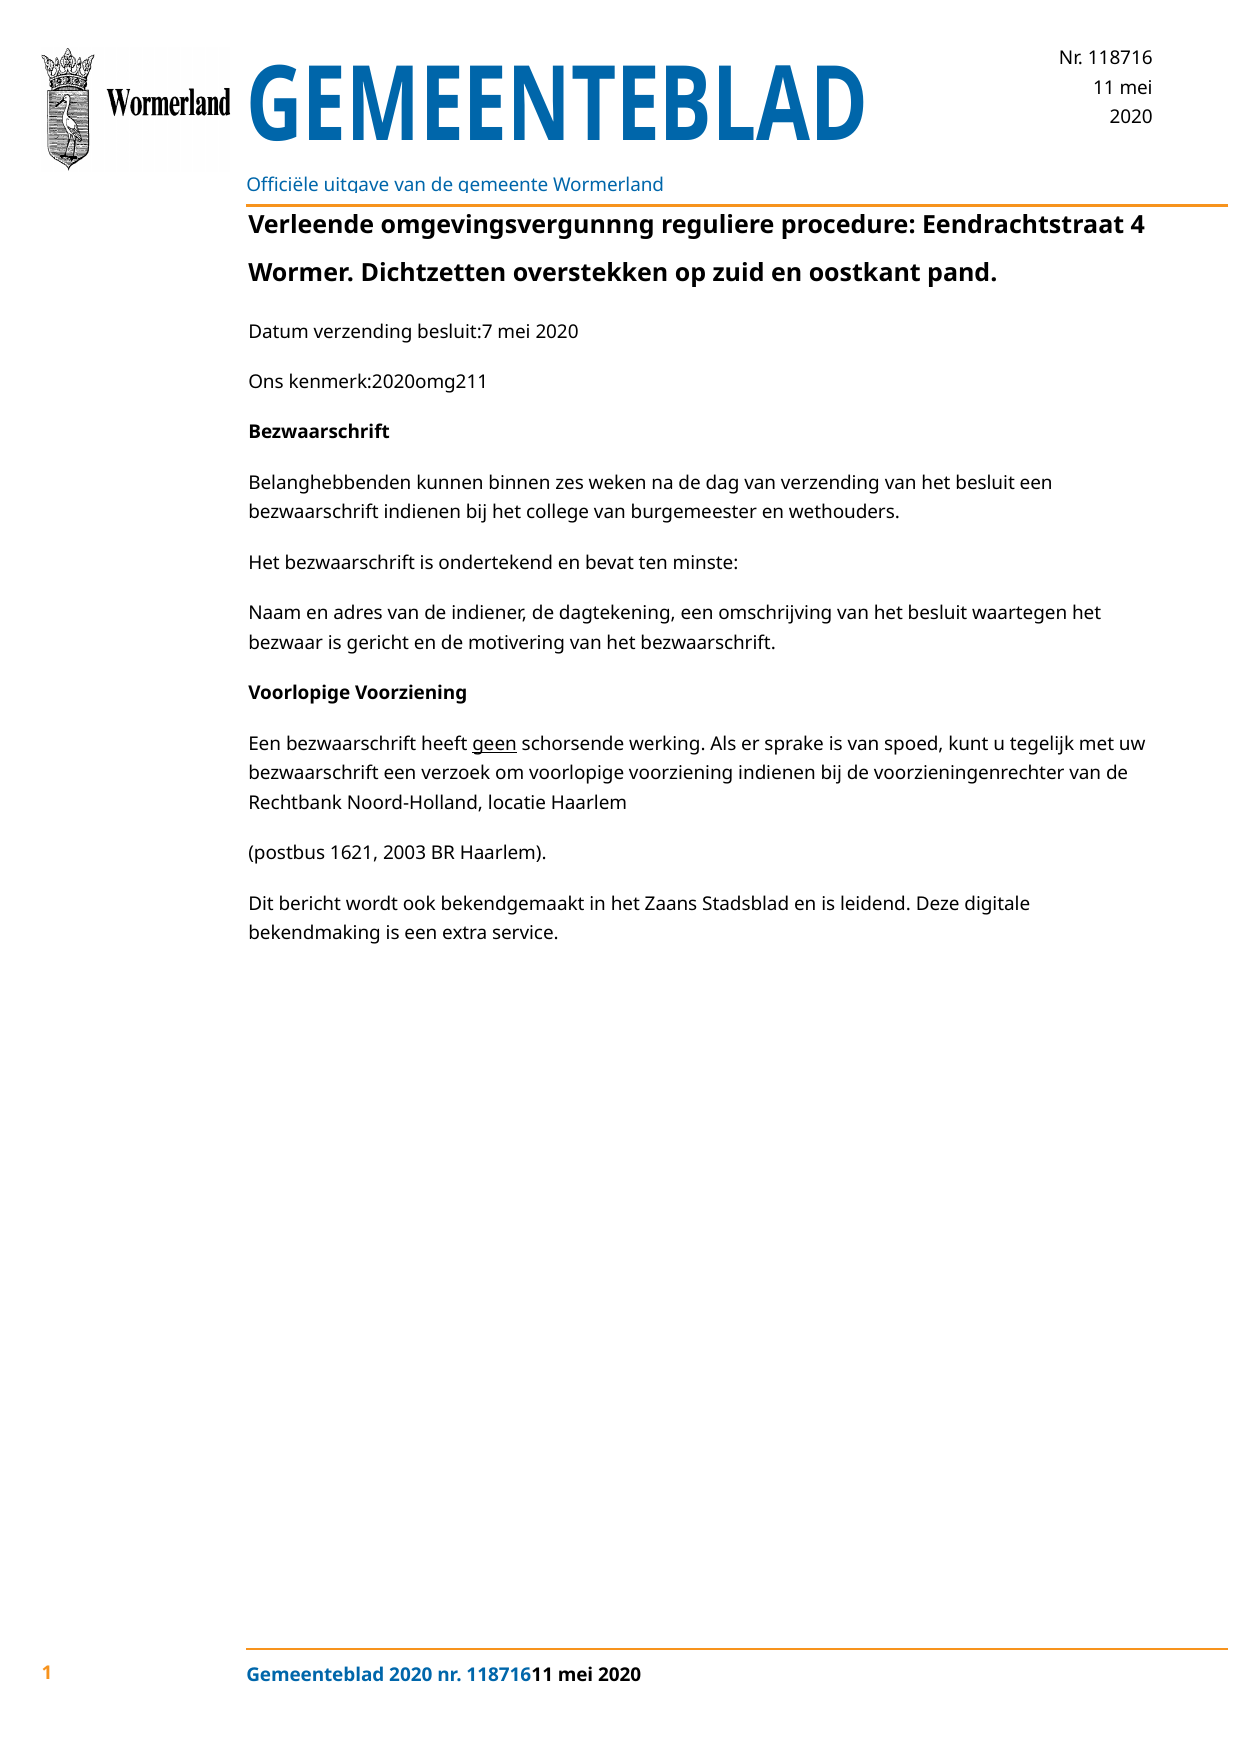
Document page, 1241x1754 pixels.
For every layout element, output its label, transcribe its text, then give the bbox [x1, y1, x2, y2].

text Belanghebbenden kunnen binnen zes weken na de dag van verzending van het besluit een bezwaarschrift indienen bij het college van burgemeester en wethouders. [248, 469, 1152, 524]
picture [41, 47, 231, 172]
text Een bezwaarschrift heeft geen schorsende werking. Als er sprake is van spoed, kunt u tegelijk met uw bezwaarschrift een verzoek om voorlopige voorziening indienen bij de voorzieningenrechter van de Rechtbank Noord-Holland, locatie Haarlem [248, 730, 1152, 815]
text Verleende omgevingsvergunnng reguliere procedure: Eendrachtstraat 4 Wormer. Dichtzetten overstekken op zuid en oostkant pand. [248, 207, 1152, 288]
text Ons kenmerk:2020omg211 [248, 368, 1152, 394]
text Het bezwaarschrift is ondertekend en bevat ten minste: [248, 549, 1152, 575]
text Bezwaarschrift [248, 419, 1152, 444]
text Dit bericht wordt ook bekendgemaakt in het Zaans Stadsblad en is leidend. Deze digitale bekendmaking is een extra service. [248, 890, 1152, 945]
text Naam en adres van de indiener, de dagtekening, een omschrijving van het besluit waartegen het bezwaar is gericht en de motivering van het bezwaarschrift. [248, 599, 1152, 655]
text (postbus 1621, 2003 BR Haarlem). [248, 839, 1152, 865]
text Datum verzending besluit:7 mei 2020 [248, 318, 1152, 344]
text Voorlopige Voorziening [248, 679, 1152, 705]
